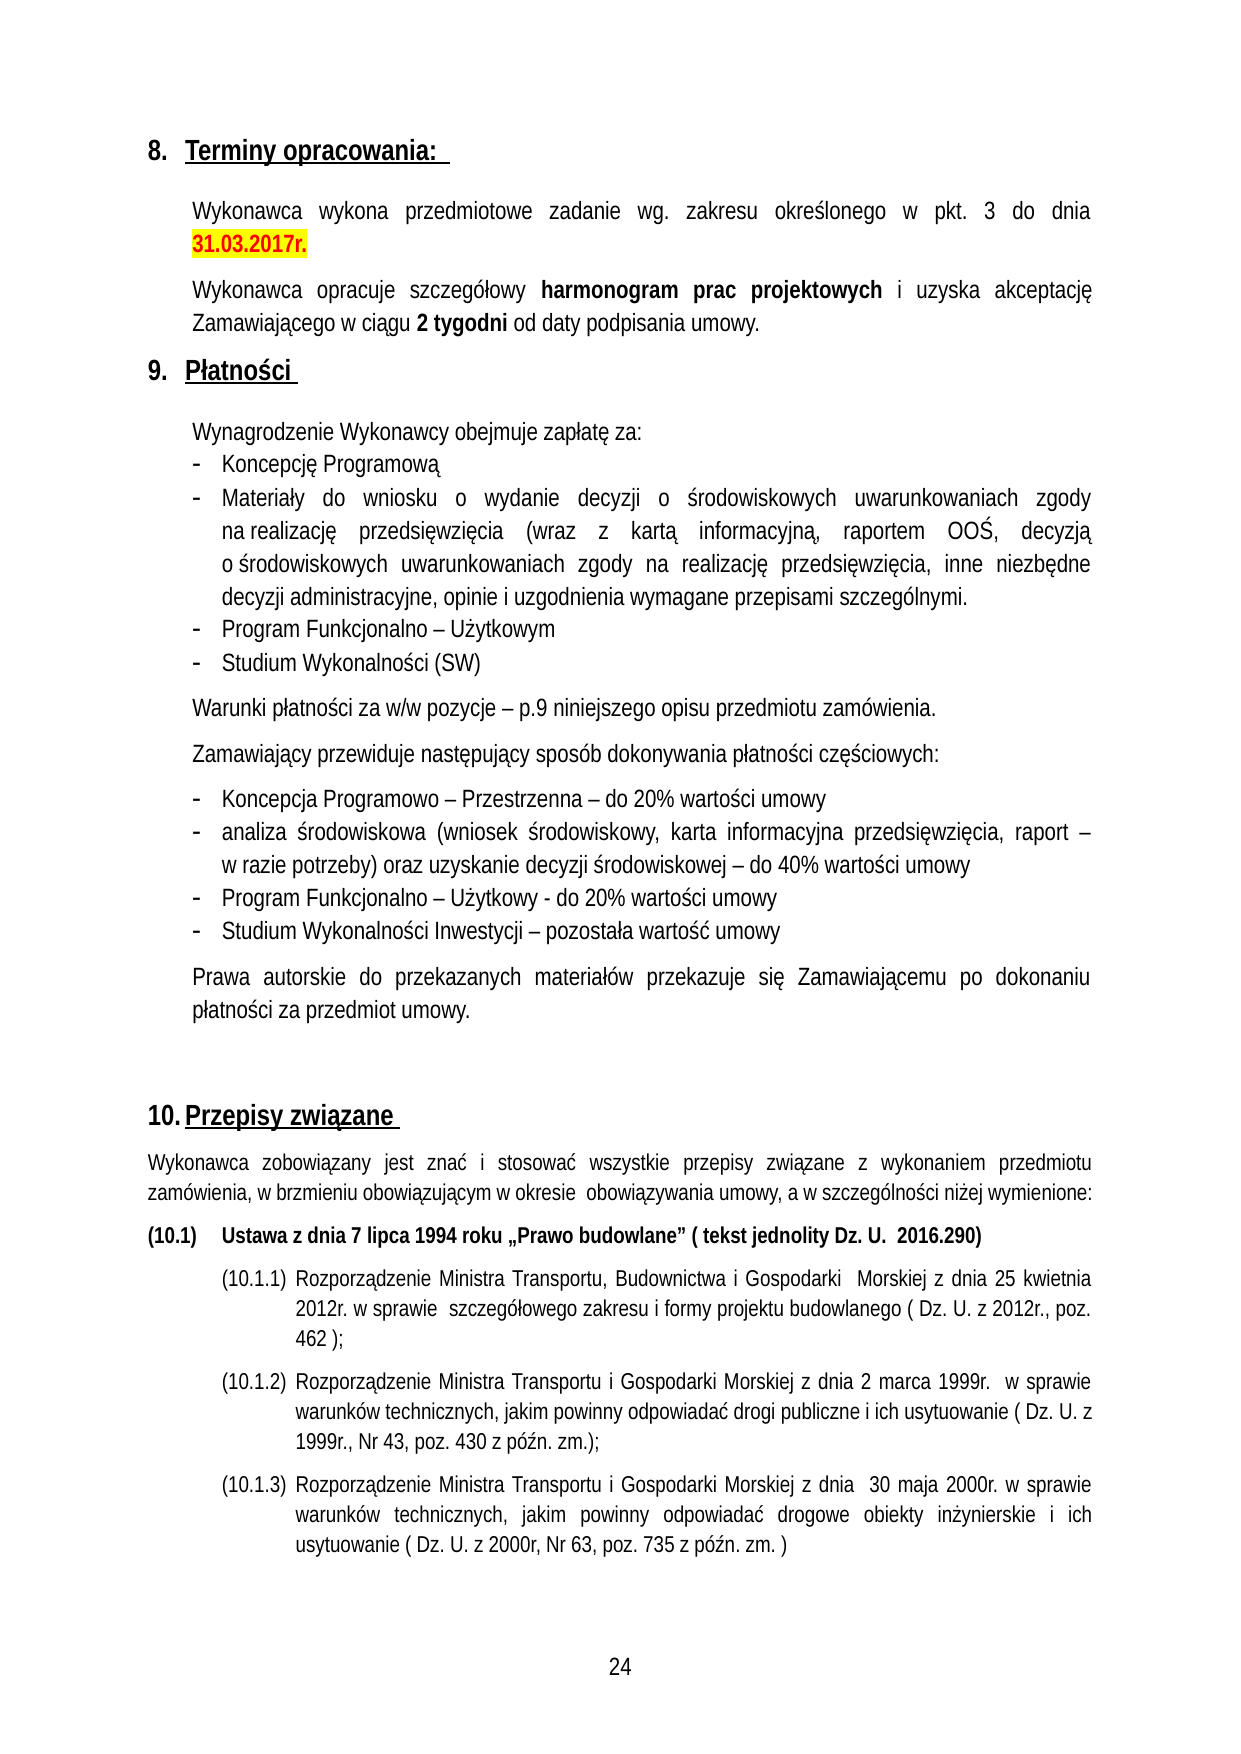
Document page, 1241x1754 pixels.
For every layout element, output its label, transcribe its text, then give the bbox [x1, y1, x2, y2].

text Zamawiający przewiduje następujący sposób dokonywania płatności częściowych: [192, 738, 1092, 767]
list Studium Wykonalności Inwestycji – pozostała wartość umowy [192, 916, 1092, 945]
list Koncepcję Programową [192, 449, 1092, 478]
text (10.1.1) Rozporządzenie Ministra Transportu, Budownictwa i Gospodarki Morskiej z dnia 25 kwietnia 2012r. w sprawie szczegółowego zakresu i formy projektu budowlanego ( Dz. U. z 2012r., poz. 462 ); [222, 1265, 1092, 1351]
list analiza środowiskowa (wniosek środowiskowy, karta informacyjna przedsięwzięcia, raport – w razie potrzeby) oraz uzyskanie decyzji środowiskowej – do 40% wartości umowy [192, 817, 1092, 879]
text Prawa autorskie do przekazanych materiałów przekazuje się Zamawiającemu po dokonaniu płatności za przedmiot umowy. [192, 962, 1092, 1023]
list Studium Wykonalności (SW) [192, 647, 1092, 676]
text Warunki płatności za w/w pozycje – p.9 niniejszego opisu przedmiotu zamówienia. [192, 693, 1092, 722]
list Program Funkcjonalno – Użytkowy - do 20% wartości umowy [192, 883, 1092, 912]
text Wykonawca zobowiązany jest znać i stosować wszystkie przepisy związane z wykonaniem przedmiotu zamówienia, w brzmieniu obowiązującym w okresie obowiązywania umowy, a w szczególności niżej wymienione: [148, 1149, 1092, 1206]
subtitle Płatności [148, 353, 1092, 386]
text (10.1.2) Rozporządzenie Ministra Transportu i Gospodarki Morskiej z dnia 2 marca 1999r. w sprawie warunków technicznych, jakim powinny odpowiadać drogi publiczne i ich usytuowanie ( Dz. U. z 1999r., Nr 43, poz. 430 z późn. zm.); [222, 1368, 1092, 1454]
text Wykonawca wykona przedmiotowe zadanie wg. zakresu określonego w pkt. 3 do dnia 31.03.2017r. [192, 196, 1092, 258]
text (10.1.3) Rozporządzenie Ministra Transportu i Gospodarki Morskiej z dnia 30 maja 2000r. w sprawie warunków technicznych, jakim powinny odpowiadać drogowe obiekty inżynierskie i ich usytuowanie ( Dz. U. z 2000r, Nr 63, poz. 735 z późn. zm. ) [222, 1471, 1092, 1558]
subtitle Przepisy związane [148, 1098, 1092, 1132]
text (10.1) Ustawa z dnia 7 lipca 1994 roku „Prawo budowlane” ( tekst jednolity Dz. U. 2016.290) [148, 1222, 1092, 1248]
list Koncepcja Programowo – Przestrzenna – do 20% wartości umowy [192, 784, 1092, 813]
text Wykonawca opracuje szczegółowy harmonogram prac projektowych i uzyska akceptację Zamawiającego w ciągu 2 tygodni od daty podpisania umowy. [192, 275, 1092, 336]
list Materiały do wniosku o wydanie decyzji o środowiskowych uwarunkowaniach zgody na realizację przedsięwzięcia (wraz z kartą informacyjną, raportem OOŚ, decyzją o środowiskowych uwarunkowaniach zgody na realizację przedsięwzięcia, inne niezbędne decyzji administracyjne, opinie i uzgodnienia wymagane przepisami szczególnymi. [192, 482, 1092, 610]
subtitle Terminy opracowania: [148, 133, 1092, 166]
list Program Funkcjonalno – Użytkowym [192, 614, 1092, 643]
text Wynagrodzenie Wykonawcy obejmuje zapłatę za: [192, 416, 1092, 445]
